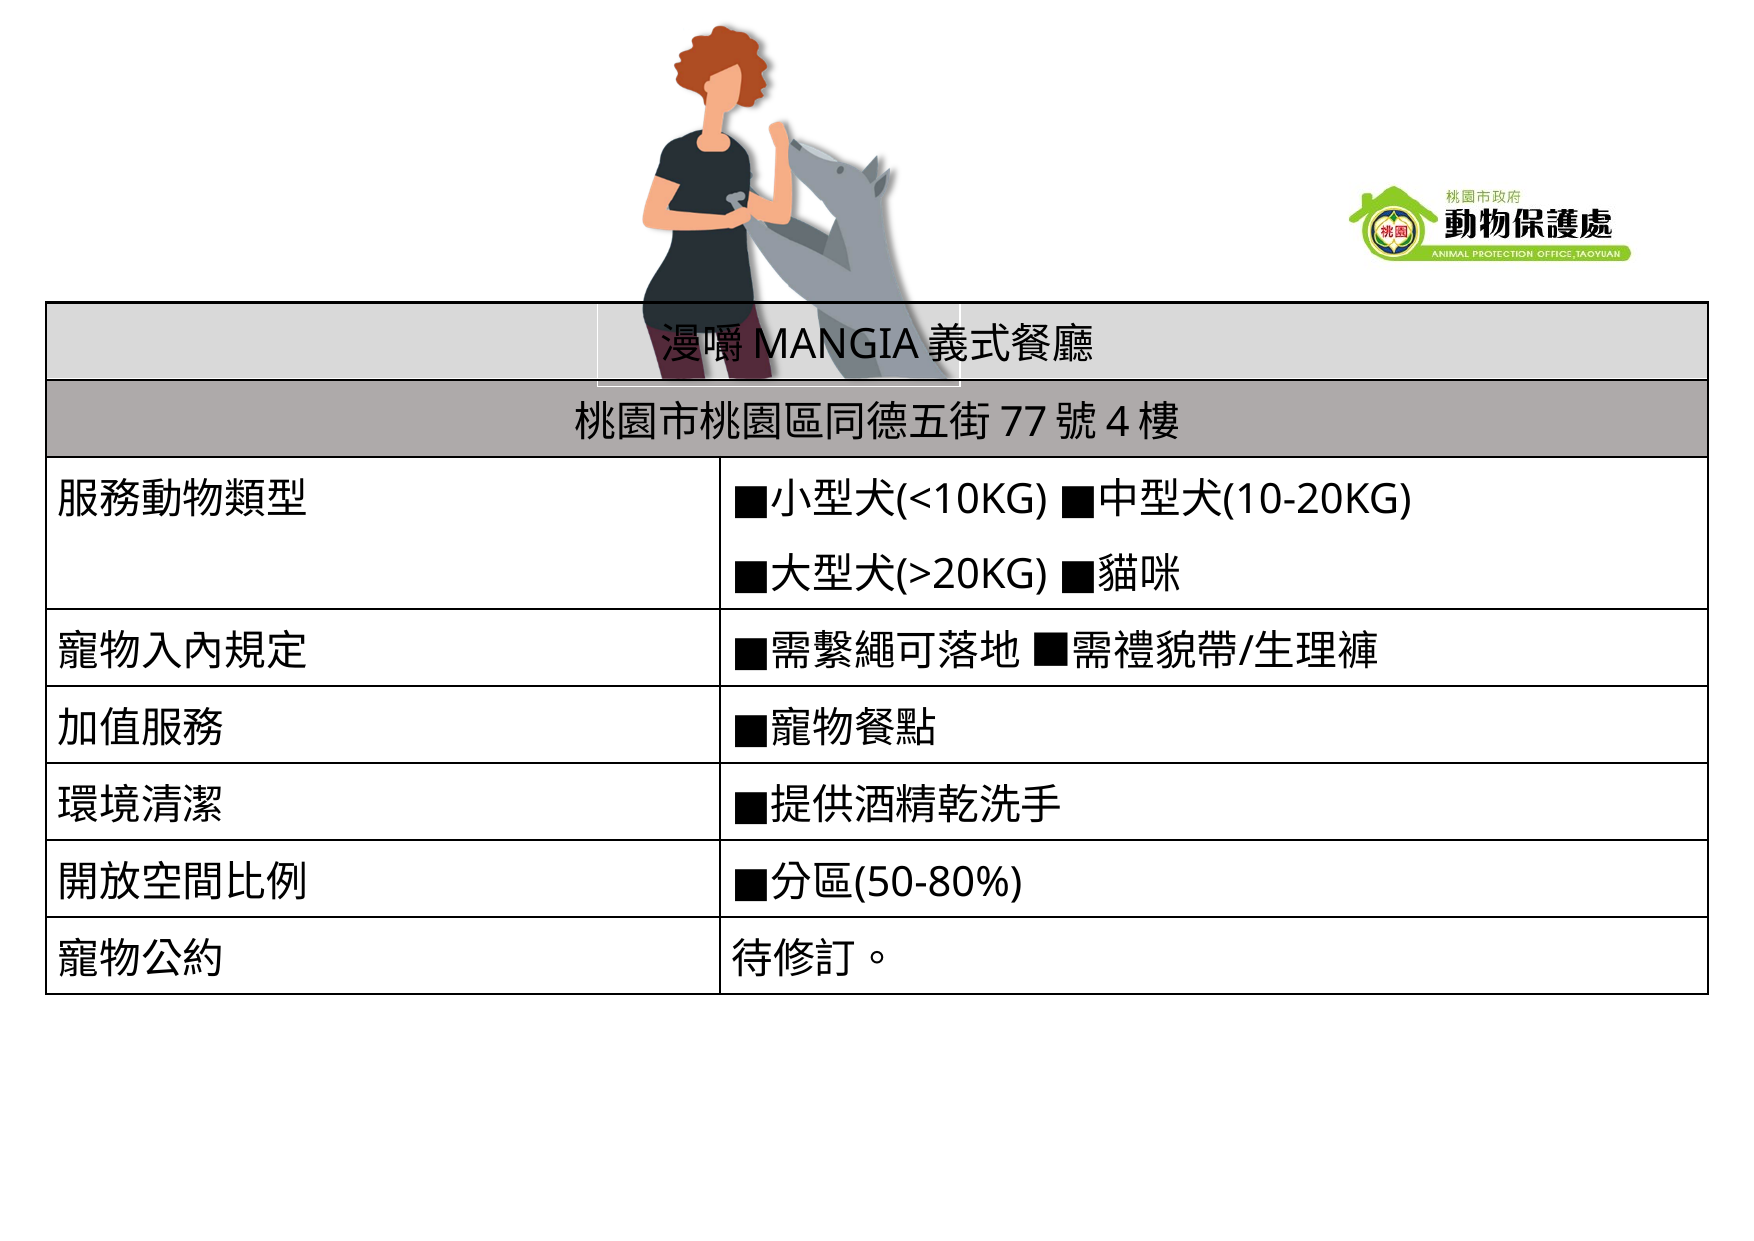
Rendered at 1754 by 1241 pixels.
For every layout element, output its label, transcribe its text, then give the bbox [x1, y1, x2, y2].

table_cell ■寵物餐點 [721, 687, 1707, 762]
table_cell 桃園市桃園區同德五街77號4樓 [47, 381, 1707, 456]
table_cell ■小型犬(<10KG) ■中型犬(10-20KG) ■大型犬(>20KG) ■貓咪 [721, 458, 1707, 608]
picture [941, 340, 960, 347]
table_cell 開放空間比例 [47, 841, 719, 916]
table_header 漫嚼MANGIA義式餐廳 [47, 304, 597, 378]
table_cell ■需繫繩可落地 ■需禮貌帶/生理褲 [721, 610, 1707, 685]
table_cell 寵物入內規定 [47, 610, 719, 685]
table_header 漫嚼MANGIA義式餐廳 [598, 304, 610, 378]
table_cell ■提供酒精乾洗手 [721, 764, 1707, 839]
picture [610, 381, 960, 386]
table_cell ■分區(50-80%) [721, 841, 1707, 916]
picture [610, 16, 960, 301]
picture [610, 304, 960, 379]
table_cell 服務動物類型 [47, 458, 719, 608]
table_cell 環境清潔 [47, 764, 719, 839]
table_cell 待修訂。 [721, 918, 1707, 993]
table_cell 寵物公約 [47, 918, 719, 993]
table_cell 加值服務 [47, 687, 719, 762]
picture [1334, 167, 1641, 276]
table_header 漫嚼MANGIA義式餐廳 [961, 304, 1707, 378]
